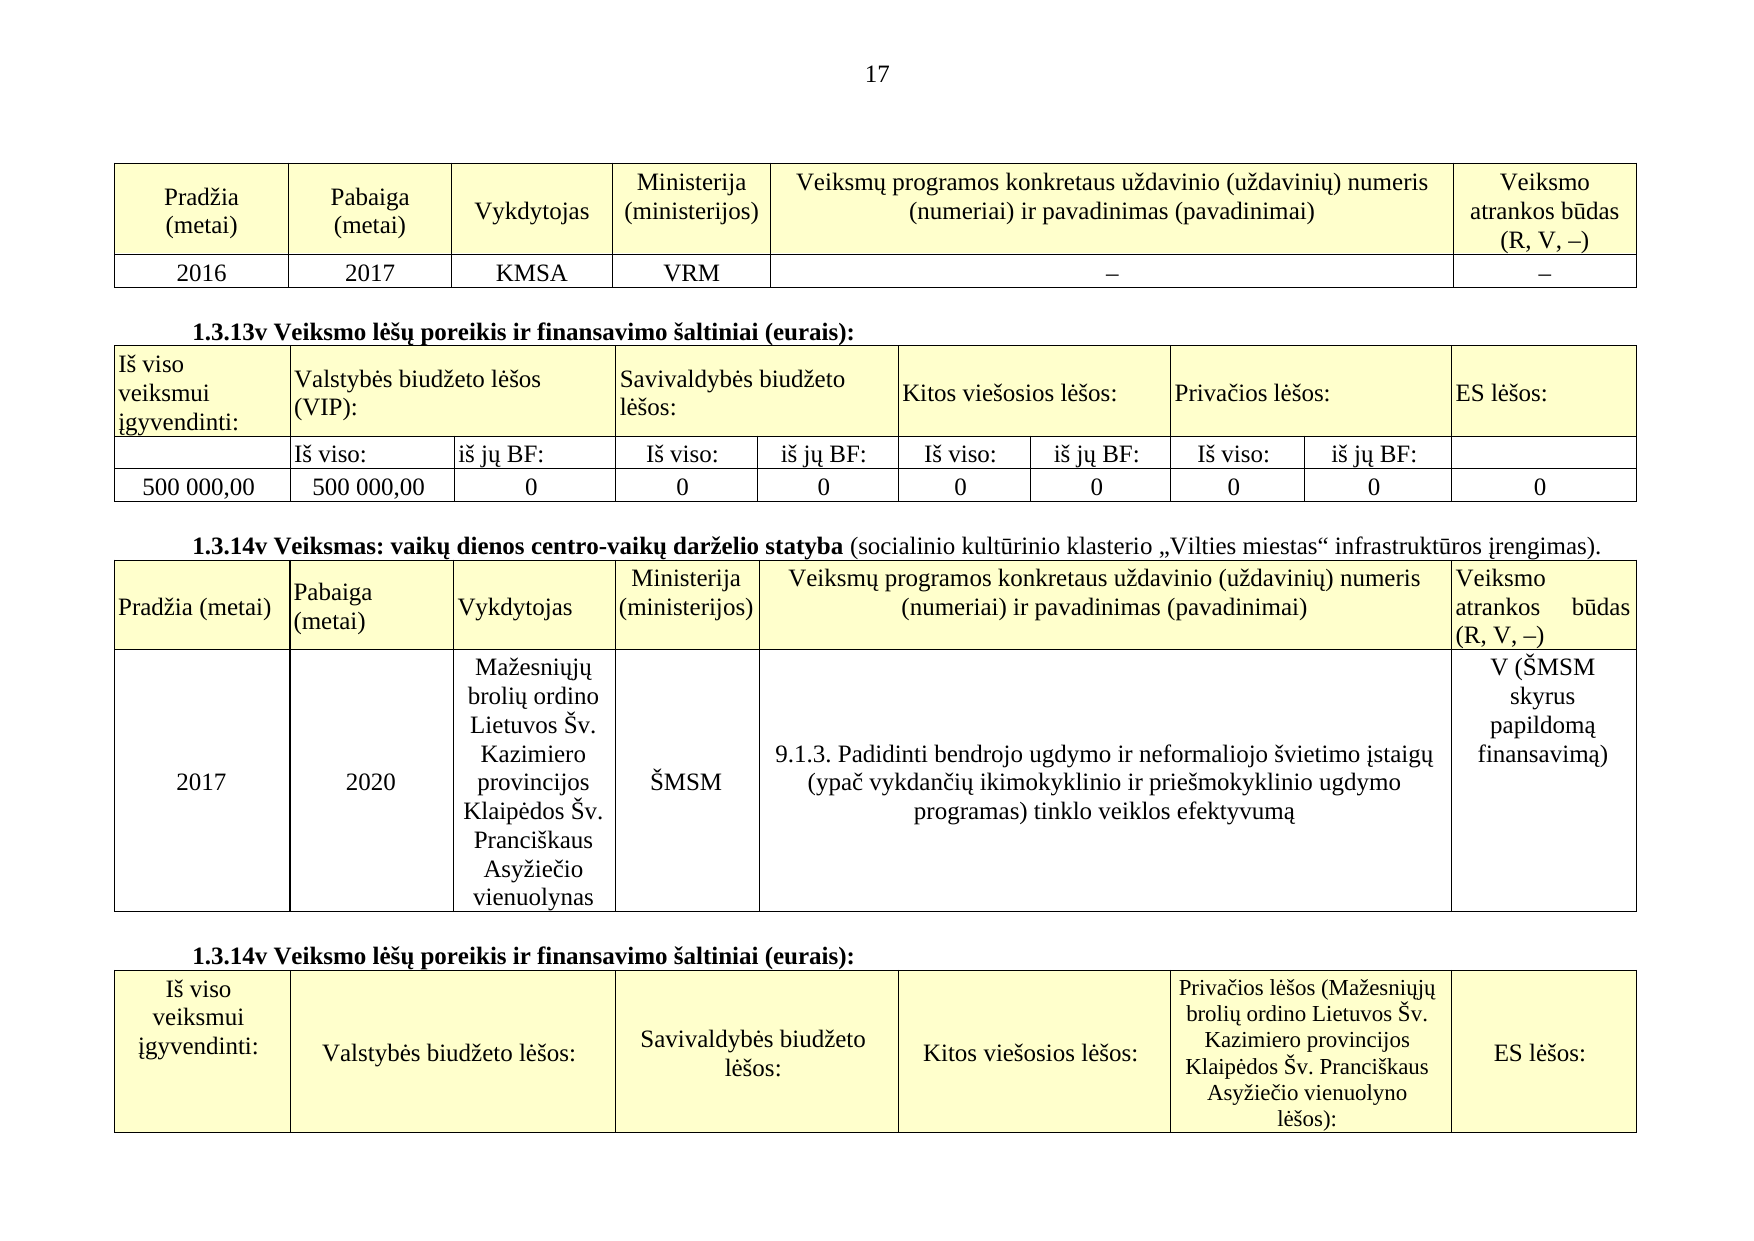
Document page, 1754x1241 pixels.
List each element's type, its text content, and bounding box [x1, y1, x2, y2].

table_header Valstybės biudžeto lėšos: [291, 971, 615, 1132]
table_cell iš jų BF: [758, 437, 898, 468]
table_header Vykdytojas [452, 164, 612, 253]
table_header Pabaiga (metai) [289, 164, 451, 253]
table_cell 0 [616, 469, 757, 501]
table_header Savivaldybės biudžeto lėšos: [616, 346, 898, 436]
table_cell ŠMSM [616, 650, 759, 911]
text 1.3.14v Veiksmas: vaikų dienos centro-vaikų darželio statyba (socialinio kultūrinio klasterio „Vilties miestas“ infrastruktūros įrengimas). [118, 531, 1636, 559]
table_header Pradžia (metai) [115, 164, 288, 253]
table_cell [115, 437, 290, 468]
table_cell – [771, 255, 1453, 287]
table_header Veiksmo atrankos būdas (R, V, –) [1454, 164, 1636, 253]
table_header Savivaldybės biudžeto lėšos: [616, 971, 898, 1132]
table_cell Iš viso: [1171, 437, 1304, 468]
table_header Ministerija (ministerijos) [616, 561, 759, 649]
table_cell 2017 [289, 255, 451, 287]
table_cell 0 [1171, 469, 1304, 501]
table_header Vykdytojas [454, 561, 615, 649]
table_header Veiksmų programos konkretaus uždavinio (uždavinių) numeris (numeriai) ir pavadinimas (pavadinimai) [760, 561, 1451, 649]
table_cell Iš viso: [616, 437, 757, 468]
table_header ES lėšos: [1452, 346, 1636, 436]
table_cell 2020 [291, 650, 453, 911]
table_cell 2017 [115, 650, 289, 911]
table_cell iš jų BF: [1031, 437, 1170, 468]
table_cell Mažesniųjų brolių ordino Lietuvos Šv. Kazimiero provincijos Klaipėdos Šv. Pranciškaus Asyžiečio vienuolynas [454, 650, 615, 911]
table_cell Iš viso: [291, 437, 454, 468]
table_cell 9.1.3. Padidinti bendrojo ugdymo ir neformaliojo švietimo įstaigų (ypač vykdančių ikimokyklinio ir priešmokyklinio ugdymo programas) tinklo veiklos efektyvumą [760, 650, 1451, 911]
table_cell 0 [455, 469, 615, 501]
text 1.3.14v Veiksmo lėšų poreikis ir finansavimo šaltiniai (eurais): [118, 941, 1636, 970]
table_cell iš jų BF: [455, 437, 615, 468]
table_header Privačios lėšos (Mažesniųjų brolių ordino Lietuvos Šv. Kazimiero provincijos Klaipėdos Šv. Pranciškaus Asyžiečio vienuolyno lėšos): [1171, 971, 1451, 1132]
table_cell – [1454, 255, 1636, 287]
table_header Kitos viešosios lėšos: [899, 971, 1170, 1132]
table_cell VRM [613, 255, 770, 287]
table_cell Iš viso: [899, 437, 1030, 468]
table_header Pabaiga (metai) [291, 561, 453, 649]
table_header Iš viso veiksmui įgyvendinti: [115, 346, 290, 436]
table_cell 0 [1305, 469, 1451, 501]
table_header Veiksmų programos konkretaus uždavinio (uždavinių) numeris (numeriai) ir pavadinimas (pavadinimai) [771, 164, 1453, 253]
table_cell 0 [1452, 469, 1636, 501]
table_cell iš jų BF: [1305, 437, 1451, 468]
table_cell 500 000,00 [115, 469, 290, 501]
table_header Kitos viešosios lėšos: [899, 346, 1170, 436]
table_header Privačios lėšos: [1171, 346, 1451, 436]
table_cell V (ŠMSM skyrus papildomą finansavimą) [1452, 650, 1636, 911]
table_header Valstybės biudžeto lėšos (VIP): [291, 346, 615, 436]
table_cell 0 [899, 469, 1030, 501]
table_cell 500 000,00 [291, 469, 454, 501]
text 1.3.13v Veiksmo lėšų poreikis ir finansavimo šaltiniai (eurais): [118, 317, 1636, 345]
table_cell 0 [758, 469, 898, 501]
table_cell KMSA [452, 255, 612, 287]
table_cell [1452, 437, 1636, 468]
table_header Pradžia (metai) [115, 561, 289, 649]
table_header Iš viso veiksmui įgyvendinti: [115, 971, 290, 1132]
table_cell 2016 [115, 255, 288, 287]
table_header Veiksmo atrankos būdas (R, V, –) [1452, 561, 1636, 649]
table_header Ministerija (ministerijos) [613, 164, 770, 253]
table_header ES lėšos: [1452, 971, 1636, 1132]
table_cell 0 [1031, 469, 1170, 501]
